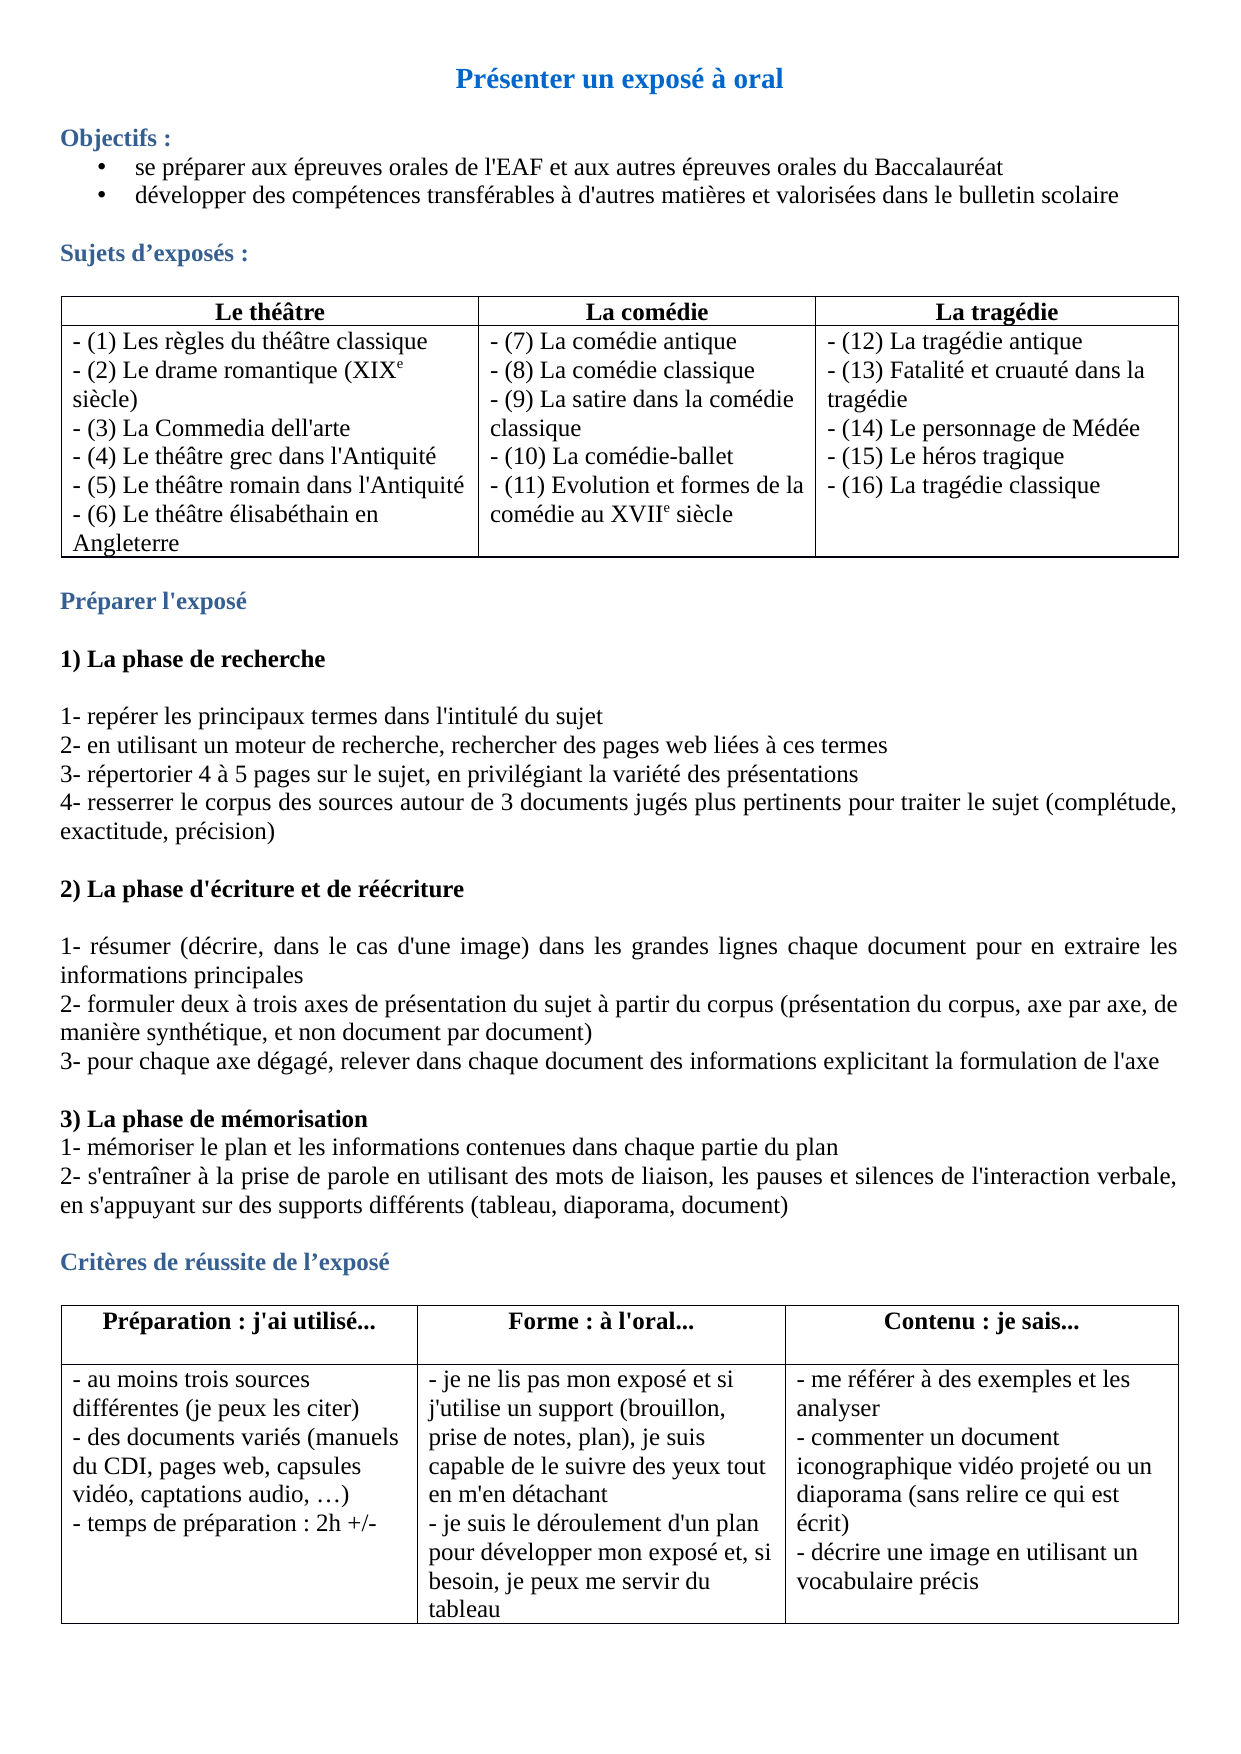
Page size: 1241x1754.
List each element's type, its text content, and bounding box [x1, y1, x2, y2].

text 3) La phase de mémorisation [60, 1104, 1179, 1132]
table_header La comédie [479, 297, 815, 325]
text 1- repérer les principaux termes dans l'intitulé du sujet [60, 701, 1179, 730]
table_header Contenu : je sais... [786, 1306, 1178, 1363]
subtitle Objectifs : [60, 123, 1179, 152]
text 2- s'entraîner à la prise de parole en utilisant des mots de liaison, les pauses et silences de l'interaction verbale, en s'appuyant sur des supports différents (tableau, diaporama, document) [60, 1161, 1179, 1219]
table_cell - (7) La comédie antique - (8) La comédie classique - (9) La satire dans la comédie classique - (10) La comédie-ballet - (11) Evolution et formes de la comédie au XVIIe siècle [479, 326, 815, 556]
table_header Préparation : j'ai utilisé... [62, 1306, 417, 1363]
text 1) La phase de recherche [60, 644, 1179, 672]
subtitle Préparer l'exposé [60, 586, 1179, 615]
table_header La tragédie [816, 297, 1178, 325]
list développer des compétences transférables à d'autres matières et valorisées dans le bulletin scolaire [97, 181, 1179, 209]
list se préparer aux épreuves orales de l'EAF et aux autres épreuves orales du Baccalauréat [97, 152, 1179, 181]
text 1- résumer (décrire, dans le cas d'une image) dans les grandes lignes chaque document pour en extraire les informations principales [60, 931, 1179, 989]
text 3- répertorier 4 à 5 pages sur le sujet, en privilégiant la variété des présentations [60, 759, 1179, 787]
text 2- en utilisant un moteur de recherche, rechercher des pages web liées à ces termes [60, 730, 1179, 759]
table_cell - (1) Les règles du théâtre classique - (2) Le drame romantique (XIXe siècle) - (3) La Commedia dell'arte - (4) Le théâtre grec dans l'Antiquité - (5) Le théâtre romain dans l'Antiquité - (6) Le théâtre élisabéthain en Angleterre [62, 326, 478, 556]
table_header Le théâtre [62, 297, 478, 325]
table_header Forme : à l'oral... [418, 1306, 785, 1363]
text 2) La phase d'écriture et de réécriture [60, 874, 1179, 902]
table_cell - je ne lis pas mon exposé et si j'utilise un support (brouillon, prise de notes, plan), je suis capable de le suivre des yeux tout en m'en détachant - je suis le déroulement d'un plan pour développer mon exposé et, si besoin, je peux me servir du tableau [418, 1365, 785, 1623]
text 2- formuler deux à trois axes de présentation du sujet à partir du corpus (présentation du corpus, axe par axe, de manière synthétique, et non document par document) [60, 989, 1179, 1046]
table_cell - (12) La tragédie antique - (13) Fatalité et cruauté dans la tragédie - (14) Le personnage de Médée - (15) Le héros tragique - (16) La tragédie classique [816, 326, 1178, 556]
text 1- mémoriser le plan et les informations contenues dans chaque partie du plan [60, 1132, 1179, 1161]
text 4- resserrer le corpus des sources autour de 3 documents jugés plus pertinents pour traiter le sujet (complétude, exactitude, précision) [60, 787, 1179, 845]
text Présenter un exposé à oral [60, 61, 1179, 94]
text 3- pour chaque axe dégagé, relever dans chaque document des informations explicitant la formulation de l'axe [60, 1046, 1179, 1075]
subtitle Critères de réussite de l’exposé [60, 1247, 1179, 1276]
subtitle Sujets d’exposés : [60, 238, 1179, 267]
table_cell - me référer à des exemples et les analyser - commenter un document iconographique vidéo projeté ou un diaporama (sans relire ce qui est écrit) - décrire une image en utilisant un vocabulaire précis [786, 1365, 1178, 1623]
table_cell - au moins trois sources différentes (je peux les citer) - des documents variés (manuels du CDI, pages web, capsules vidéo, captations audio, …) - temps de préparation : 2h +/- [62, 1365, 417, 1623]
